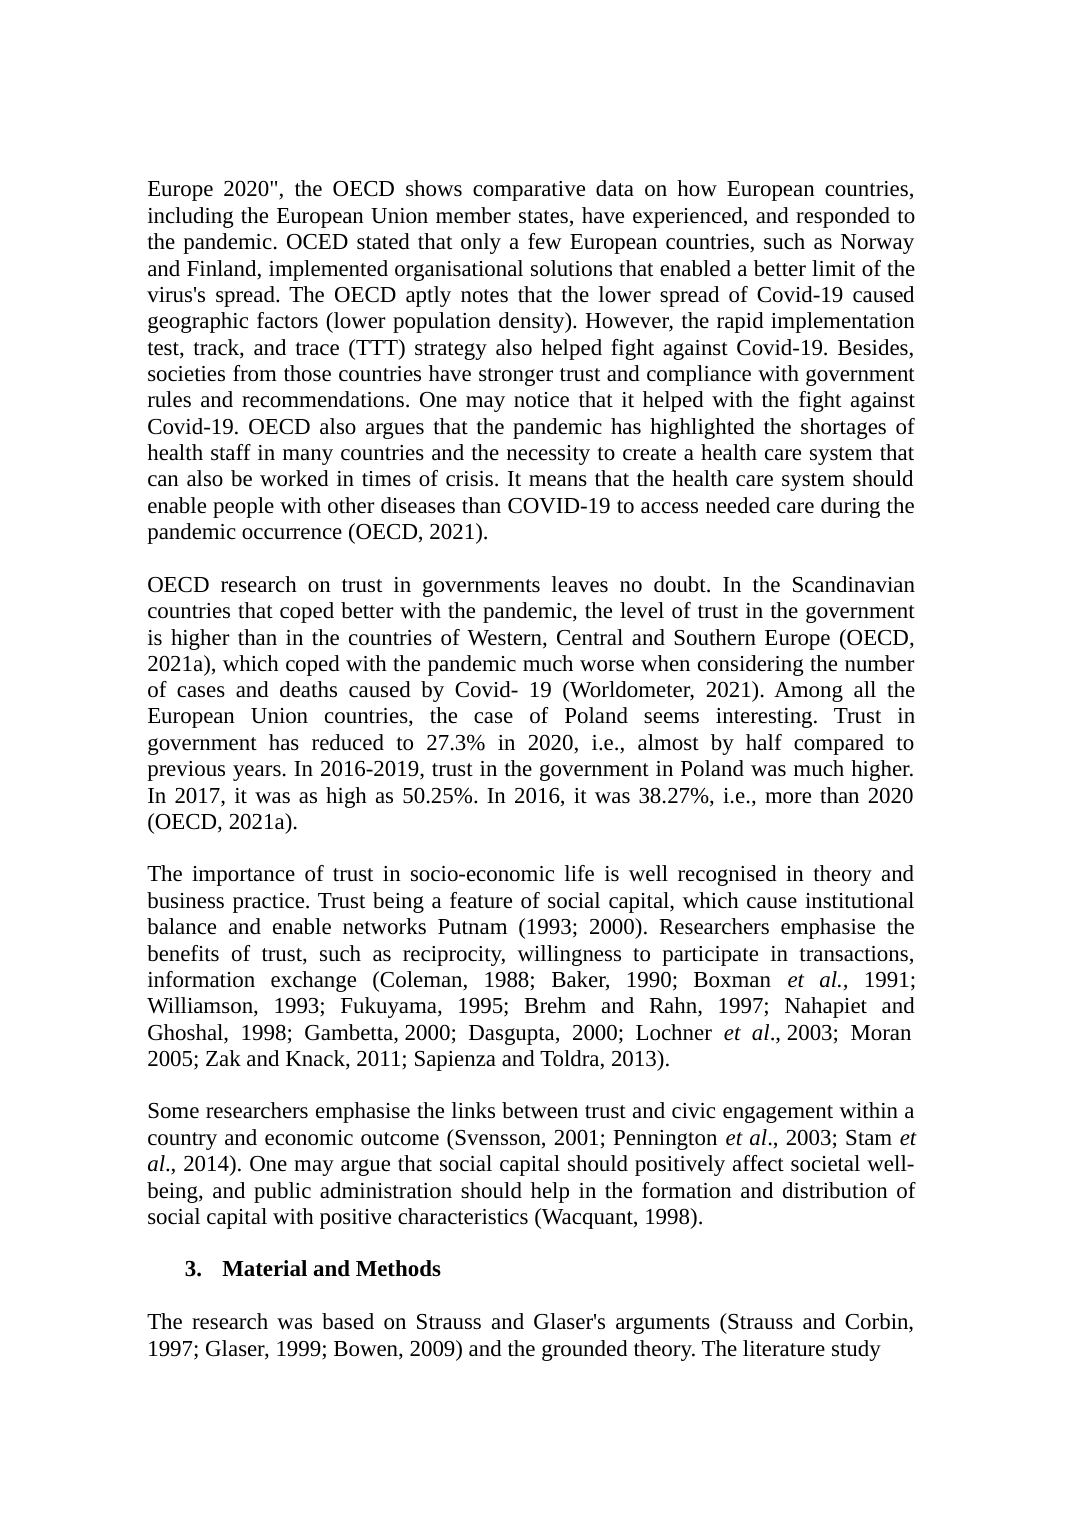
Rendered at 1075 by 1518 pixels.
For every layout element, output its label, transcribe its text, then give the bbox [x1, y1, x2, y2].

text The importance of trust in socio-economic life is well recognised in theory and business practice. Trust being a feature of social capital, which cause institutional balance and enable networks Putnam (1993; 2000). Researchers emphasise the benefits of trust, such as reciprocity, willingness to participate in transactions, information exchange (Coleman, 1988; Baker, 1990; Boxman et al., 1991; Williamson, 1993; Fukuyama, 1995; Brehm and Rahn, 1997; Nahapiet and Ghoshal, 1998; Gambetta, 2000; Dasgupta, 2000; Lochner et al., 2003; Moran [147, 861, 916, 1045]
text 2005; Zak and Knack, 2011; Sapienza and Toldra, 2013). [147, 1045, 943, 1071]
text Some researchers emphasise the links between trust and civic engagement within a country and economic outcome (Svensson, 2001; Pennington et al., 2003; Stam et al., 2014). One may argue that social capital should positively affect societal well- being, and public administration should help in the formation and distribution of social capital with positive characteristics (Wacquant, 1998). [147, 1098, 916, 1229]
subtitle Material and Methods [184, 1256, 943, 1282]
text Europe 2020", the OECD shows comparative data on how European countries, including the European Union member states, have experienced, and responded to the pandemic. OCED stated that only a few European countries, such as Norway and Finland, implemented organisational solutions that enabled a better limit of the virus's spread. The OECD aptly notes that the lower spread of Covid-19 caused geographic factors (lower population density). However, the rapid implementation test, track, and trace (TTT) strategy also helped fight against Covid-19. Besides, societies from those countries have stronger trust and compliance with government rules and recommendations. One may notice that it helped with the fight against Covid-19. OECD also argues that the pandemic has highlighted the shortages of health staff in many countries and the necessity to create a health care system that can also be worked in times of crisis. It means that the health care system should enable people with other diseases than COVID-19 to access needed care during the pandemic occurrence (OECD, 2021). [147, 176, 916, 544]
text The research was based on Strauss and Glaser's arguments (Strauss and Corbin, 1997; Glaser, 1999; Bowen, 2009) and the grounded theory. The literature study [147, 1308, 916, 1361]
text OECD research on trust in governments leaves no doubt. In the Scandinavian countries that coped better with the pandemic, the level of trust in the government is higher than in the countries of Western, Central and Southern Europe (OECD, 2021a), which coped with the pandemic much worse when considering the number of cases and deaths caused by Covid- 19 (Worldometer, 2021). Among all the European Union countries, the case of Poland seems interesting. Trust in government has reduced to 27.3% in 2020, i.e., almost by half compared to previous years. In 2016-2019, trust in the government in Poland was much higher. In 2017, it was as high as 50.25%. In 2016, it was 38.27%, i.e., more than 2020 (OECD, 2021a). [147, 571, 916, 834]
